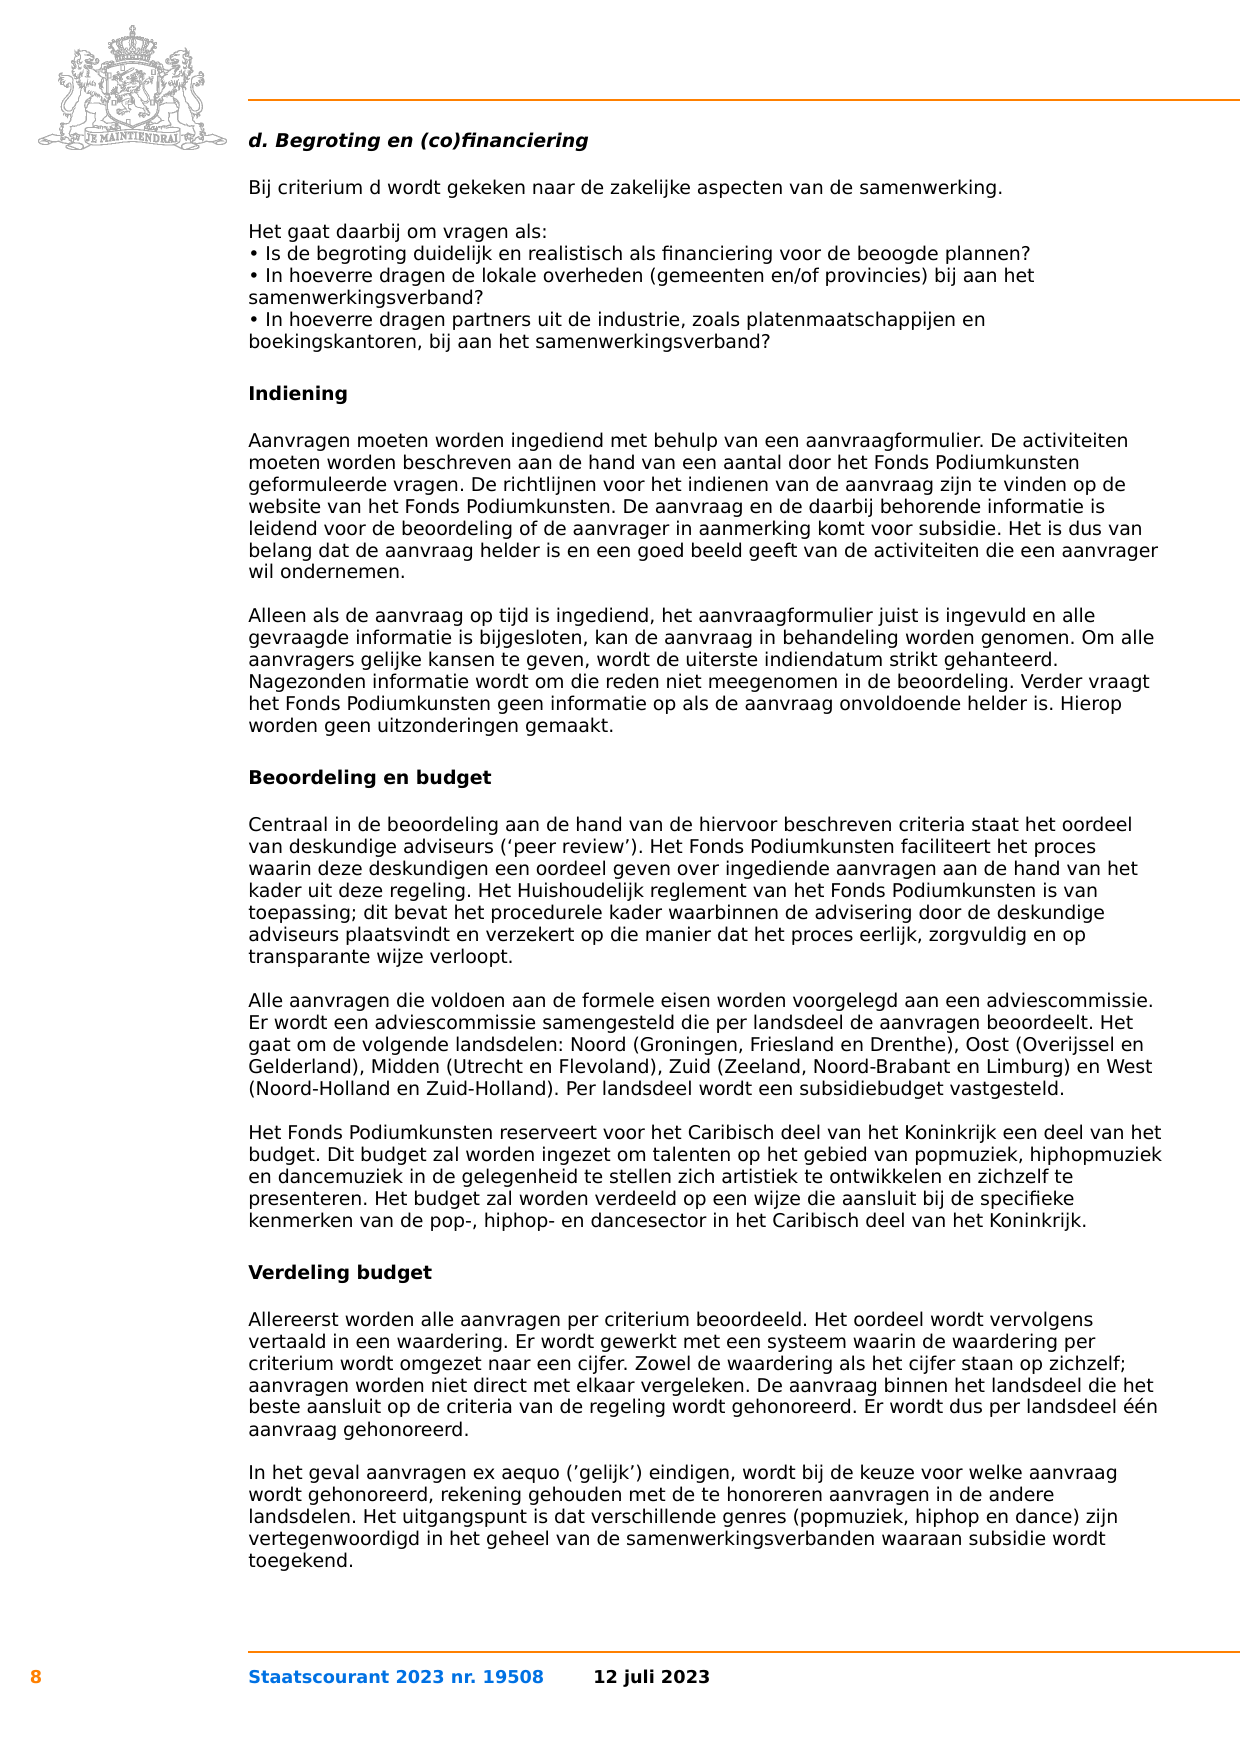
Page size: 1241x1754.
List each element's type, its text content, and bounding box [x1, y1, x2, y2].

text Bij criterium d wordt gekeken naar de zakelijke aspecten van de samenwerking. [248, 177, 1163, 199]
text • In hoeverre dragen partners uit de industrie, zoals platenmaatschappijen en boekingskantoren, bij aan het samenwerkingsverband? [248, 309, 1163, 353]
subtitle Verdeling budget [248, 1262, 1163, 1283]
subtitle Beoordeling en budget [248, 767, 1163, 789]
text Centraal in de beoordeling aan de hand van de hiervoor beschreven criteria staat het oordeel van deskundige adviseurs (‘peer review’). Het Fonds Podiumkunsten faciliteert het proces waarin deze deskundigen een oordeel geven over ingediende aanvragen aan de hand van het kader uit deze regeling. Het Huishoudelijk reglement van het Fonds Podiumkunsten is van toepassing; dit bevat het procedurele kader waarbinnen de advisering door de deskundige adviseurs plaatsvindt en verzekert op die manier dat het proces eerlijk, zorgvuldig en op transparante wijze verloopt. [248, 814, 1163, 968]
text Het Fonds Podiumkunsten reserveert voor het Caribisch deel van het Koninkrijk een deel van het budget. Dit budget zal worden ingezet om talenten op het gebied van popmuziek, hiphopmuziek en dancemuziek in de gelegenheid te stellen zich artistiek te ontwikkelen en zichzelf te presenteren. Het budget zal worden verdeeld op een wijze die aansluit bij de specifieke kenmerken van de pop-, hiphop- en dancesector in het Caribisch deel van het Koninkrijk. [248, 1122, 1163, 1232]
subtitle Indiening [248, 383, 1163, 404]
picture [38, 25, 227, 150]
text Alle aanvragen die voldoen aan de formele eisen worden voorgelegd aan een adviescommissie. Er wordt een adviescommissie samengesteld die per landsdeel de aanvragen beoordeelt. Het gaat om de volgende landsdelen: Noord (Groningen, Friesland en Drenthe), Oost (Overijssel en Gelderland), Midden (Utrecht en Flevoland), Zuid (Zeeland, Noord-Brabant en Limburg) en West (Noord-Holland en Zuid-Holland). Per landsdeel wordt een subsidiebudget vastgesteld. [248, 990, 1163, 1100]
text • In hoeverre dragen de lokale overheden (gemeenten en/of provincies) bij aan het samenwerkingsverband? [248, 265, 1163, 309]
text Aanvragen moeten worden ingediend met behulp van een aanvraagformulier. De activiteiten moeten worden beschreven aan de hand van een aantal door het Fonds Podiumkunsten geformuleerde vragen. De richtlijnen voor het indienen van de aanvraag zijn te vinden op de website van het Fonds Podiumkunsten. De aanvraag en de daarbij behorende informatie is leidend voor de beoordeling of de aanvrager in aanmerking komt voor subsidie. Het is dus van belang dat de aanvraag helder is en een goed beeld geeft van de activiteiten die een aanvrager wil ondernemen. [248, 429, 1163, 583]
text Het gaat daarbij om vragen als: [248, 221, 1163, 243]
text Allereerst worden alle aanvragen per criterium beoordeeld. Het oordeel wordt vervolgens vertaald in een waardering. Er wordt gewerkt met een systeem waarin de waardering per criterium wordt omgezet naar een cijfer. Zowel de waardering als het cijfer staan op zichzelf; aanvragen worden niet direct met elkaar vergeleken. De aanvraag binnen het landsdeel die het beste aansluit op de criteria van de regeling wordt gehonoreerd. Er wordt dus per landsdeel één aanvraag gehonoreerd. [248, 1308, 1163, 1440]
subtitle d. Begroting en (co)financiering [248, 130, 1163, 152]
text Alleen als de aanvraag op tijd is ingediend, het aanvraagformulier juist is ingevuld en alle gevraagde informatie is bijgesloten, kan de aanvraag in behandeling worden genomen. Om alle aanvragers gelijke kansen te geven, wordt de uiterste indiendatum strikt gehanteerd. Nagezonden informatie wordt om die reden niet meegenomen in de beoordeling. Verder vraagt het Fonds Podiumkunsten geen informatie op als de aanvraag onvoldoende helder is. Hierop worden geen uitzonderingen gemaakt. [248, 605, 1163, 737]
text • Is de begroting duidelijk en realistisch als financiering voor de beoogde plannen? [248, 243, 1163, 265]
text In het geval aanvragen ex aequo (’gelijk’) eindigen, wordt bij de keuze voor welke aanvraag wordt gehonoreerd, rekening gehouden met de te honoreren aanvragen in de andere landsdelen. Het uitgangspunt is dat verschillende genres (popmuziek, hiphop en dance) zijn vertegenwoordigd in het geheel van de samenwerkingsverbanden waaraan subsidie wordt toegekend. [248, 1462, 1163, 1572]
